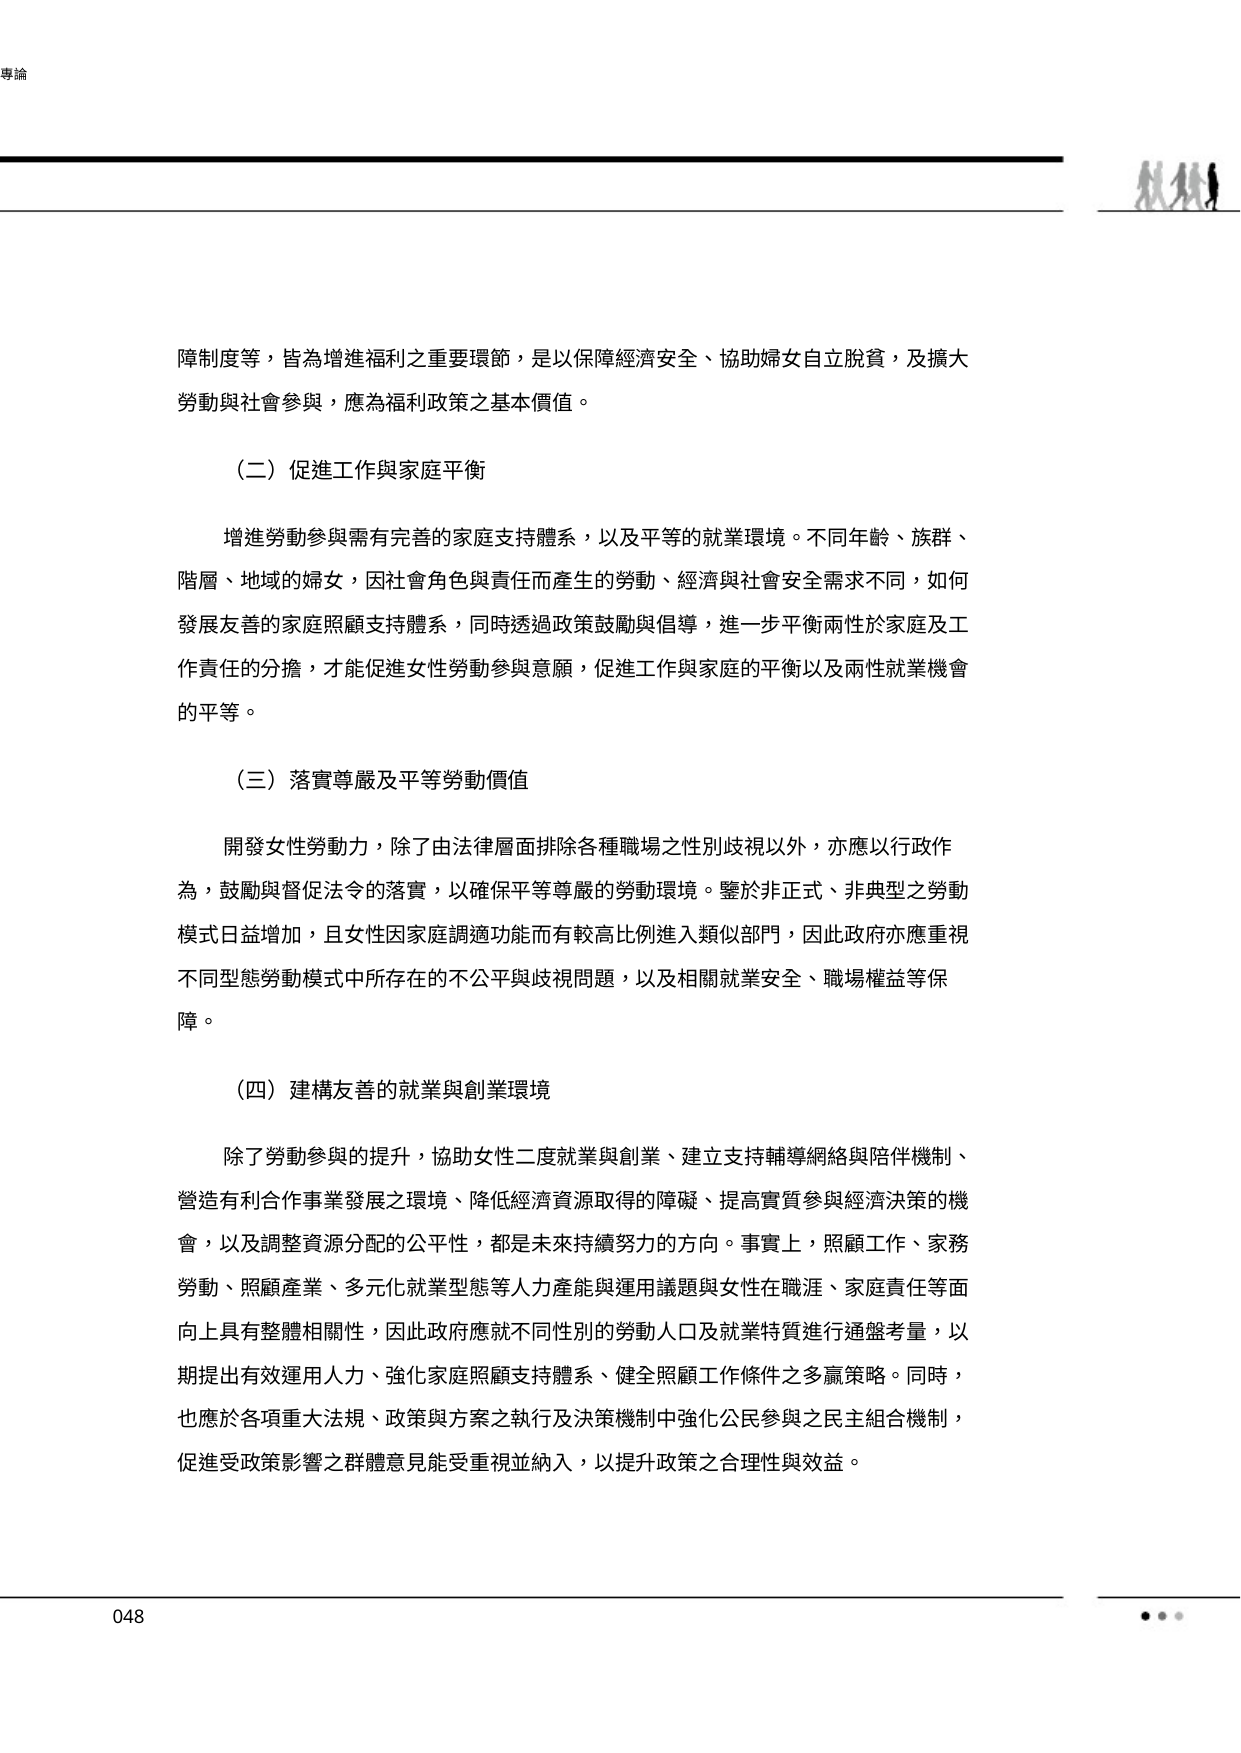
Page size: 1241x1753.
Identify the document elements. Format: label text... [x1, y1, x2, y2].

text 障制度等，皆為增進福利之重要環節，是以保障經濟安全、協助婦女自立脫貧，及擴大 [177, 342, 1137, 373]
text （三）落實尊嚴及平等勞動價值 [223, 763, 638, 795]
text 作責任的分擔，才能促進女性勞動參與意願，促進工作與家庭的平衡以及兩性就業機會 [177, 652, 1137, 682]
text 也應於各項重大法規、政策與方案之執行及決策機制中強化公民參與之民主組合機制， [177, 1403, 1137, 1433]
text 勞動、照顧產業、多元化就業型態等人力產能與運用議題與女性在職涯、家庭責任等面 [177, 1271, 1137, 1302]
text 階層、地域的婦女，因社會角色與責任而產生的勞動、經濟與社會安全需求不同，如何 [177, 565, 1137, 595]
text 勞動與社會參與，應為福利政策之基本價值。 [177, 386, 713, 416]
text 會，以及調整資源分配的公平性，都是未來持續努力的方向。事實上，照顧工作、家務 [177, 1228, 1137, 1258]
text （四）建構友善的就業與創業環境 [223, 1073, 663, 1104]
text 促進受政策影響之群體意見能受重視並納入，以提升政策之合理性與效益。 [177, 1446, 1012, 1477]
text 為，鼓勵與督促法令的落實，以確保平等尊嚴的勞動環境。鑒於非正式、非典型之勞動 [177, 874, 1137, 904]
text 營造有利合作事業發展之環境、降低經濟資源取得的障礙、提高實質參與經濟決策的機 [177, 1184, 1137, 1214]
text 增進勞動參與需有完善的家庭支持體系，以及平等的就業環境。不同年齡、族群、 [223, 521, 1138, 551]
text 除了勞動參與的提升，協助女性二度就業與創業、建立支持輔導網絡與陪伴機制、 [223, 1140, 1138, 1171]
text 048 [112, 1604, 218, 1629]
text 開發女性勞動力，除了由法律層面排除各種職場之性別歧視以外，亦應以行政作 [223, 831, 1138, 861]
text （二）促進工作與家庭平衡 [223, 453, 590, 485]
text 的平等。 [177, 696, 345, 726]
text 期提出有效運用人力、強化家庭照顧支持體系、健全照顧工作條件之多贏策略。同時， [177, 1359, 1137, 1389]
text 模式日益增加，且女性因家庭調適功能而有較高比例進入類似部門，因此政府亦應重視 [177, 918, 1137, 948]
text 不同型態勞動模式中所存在的不公平與歧視問題，以及相關就業安全、職場權益等保 [177, 962, 1138, 992]
text 障。 [177, 1006, 299, 1036]
text 發展友善的家庭照顧支持體系，同時透過政策鼓勵與倡導，進一步平衡兩性於家庭及工 [177, 608, 1137, 639]
text 向上具有整體相關性，因此政府應就不同性別的勞動人口及就業特質進行通盤考量，以 [177, 1315, 1137, 1345]
